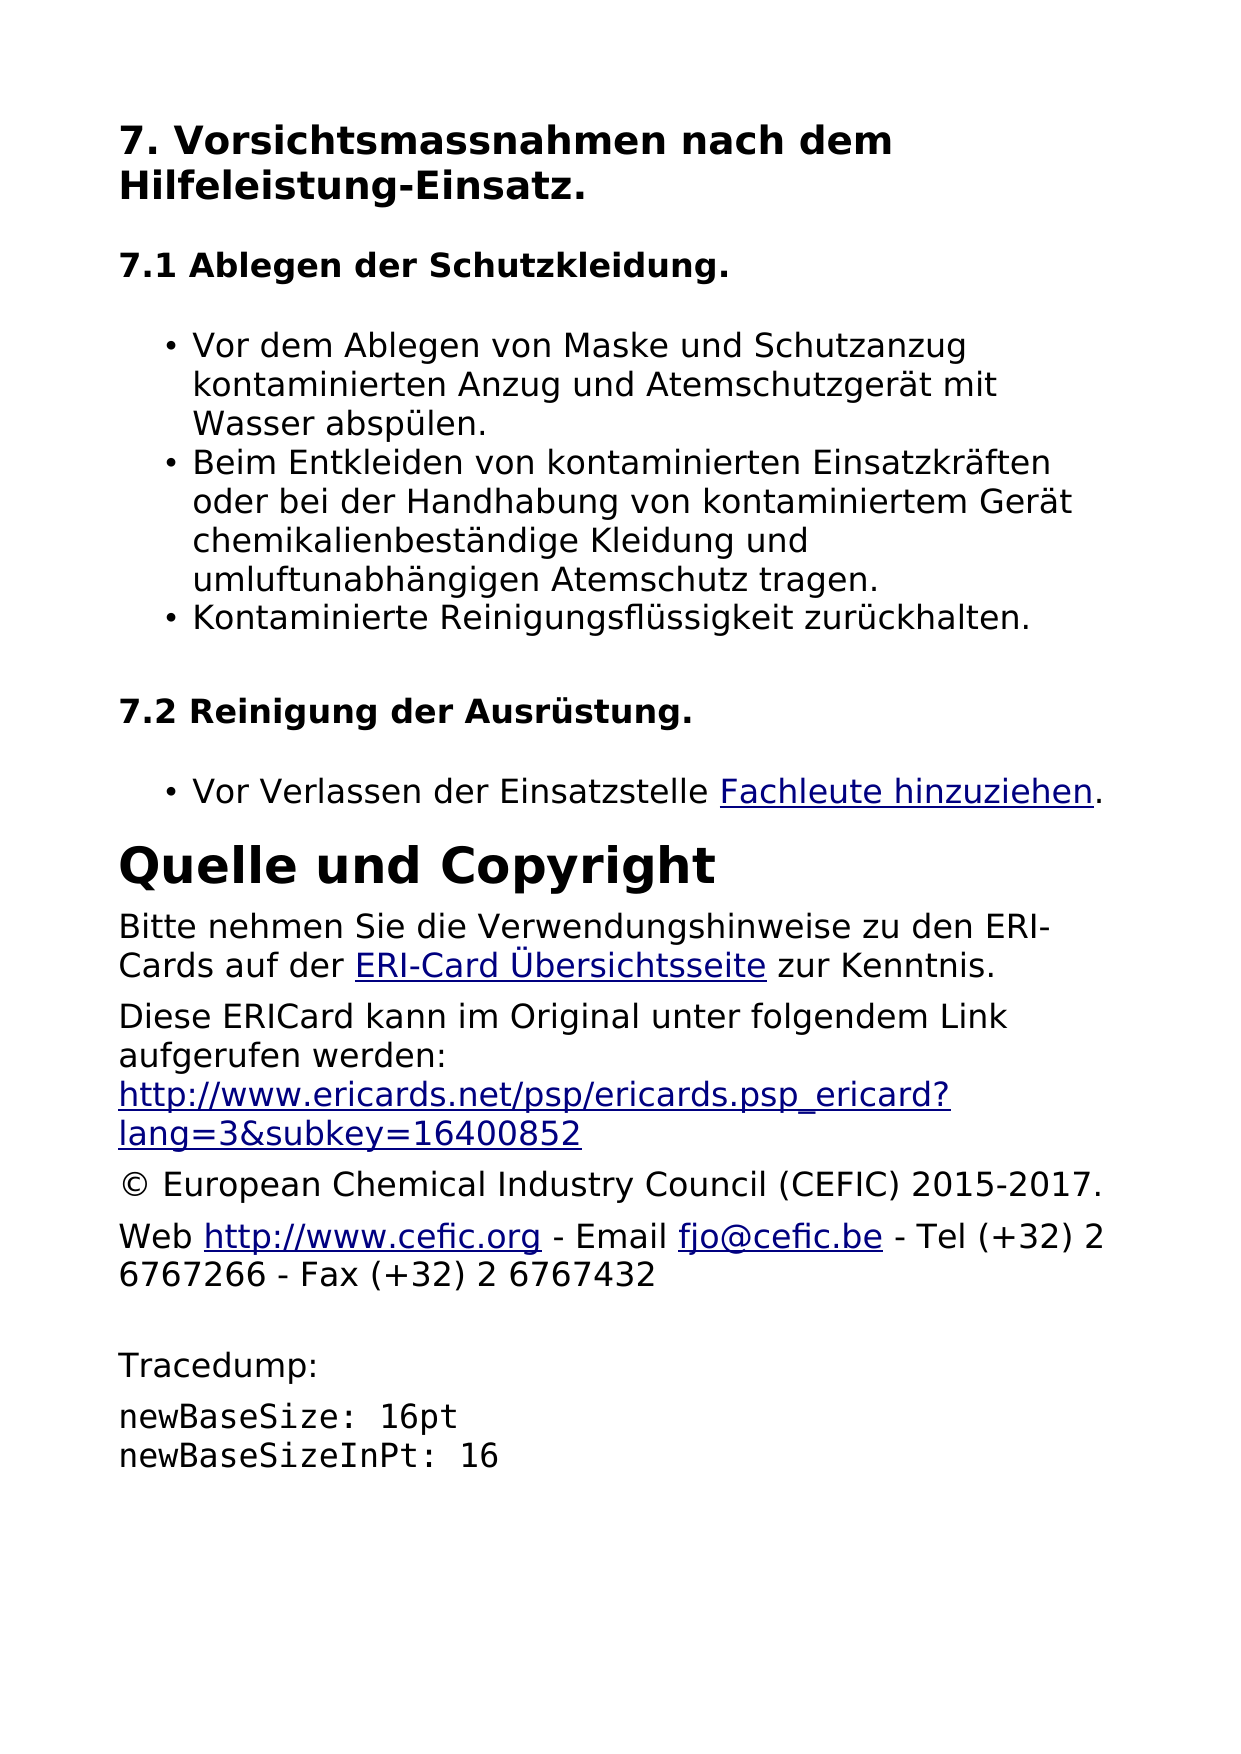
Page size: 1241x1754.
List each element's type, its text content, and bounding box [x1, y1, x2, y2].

subtitle 7.2 Reinigung der Ausrüstung. [118, 692, 1122, 731]
list Beim Entkleiden von kontaminierten Einsatzkräften oder bei der Handhabung von kontaminiertem Gerät chemikalienbeständige Kleidung und umluftunabhängigen Atemschutz tragen. [177, 443, 1122, 599]
text Bitte nehmen Sie die Verwendungshinweise zu den ERI-Cards auf der ERI-Card Übersichtsseite zur Kenntnis. [118, 908, 1122, 985]
text Tracedump: [118, 1307, 1122, 1385]
subtitle Quelle und Copyright [118, 837, 1122, 895]
text newBaseSize: 16pt newBaseSizeInPt: 16 [118, 1397, 1122, 1475]
subtitle 7. Vorsichtsmassnahmen nach dem Hilfeleistung-Einsatz. [118, 118, 1122, 208]
subtitle 7.1 Ablegen der Schutzkleidung. [118, 246, 1122, 285]
text © European Chemical Industry Council (CEFIC) 2015-2017. [118, 1166, 1122, 1204]
text Diese ERICard kann im Original unter folgendem Link aufgerufen werden: http://www.ericards.net/psp/ericards.psp_ericard?lang=3&subkey=16400852 [118, 998, 1122, 1153]
list Vor dem Ablegen von Maske und Schutzanzug kontaminierten Anzug und Atemschutzgerät mit Wasser abspülen. [177, 327, 1122, 443]
list Kontaminierte Reinigungsflüssigkeit zurückhalten. [177, 599, 1122, 638]
text Web http://www.cefic.org - Email fjo@cefic.be - Tel (+32) 2 6767266 - Fax (+32) 2 6767432 [118, 1217, 1122, 1295]
list Vor Verlassen der Einsatzstelle Fachleute hinzuziehen. [177, 773, 1122, 812]
